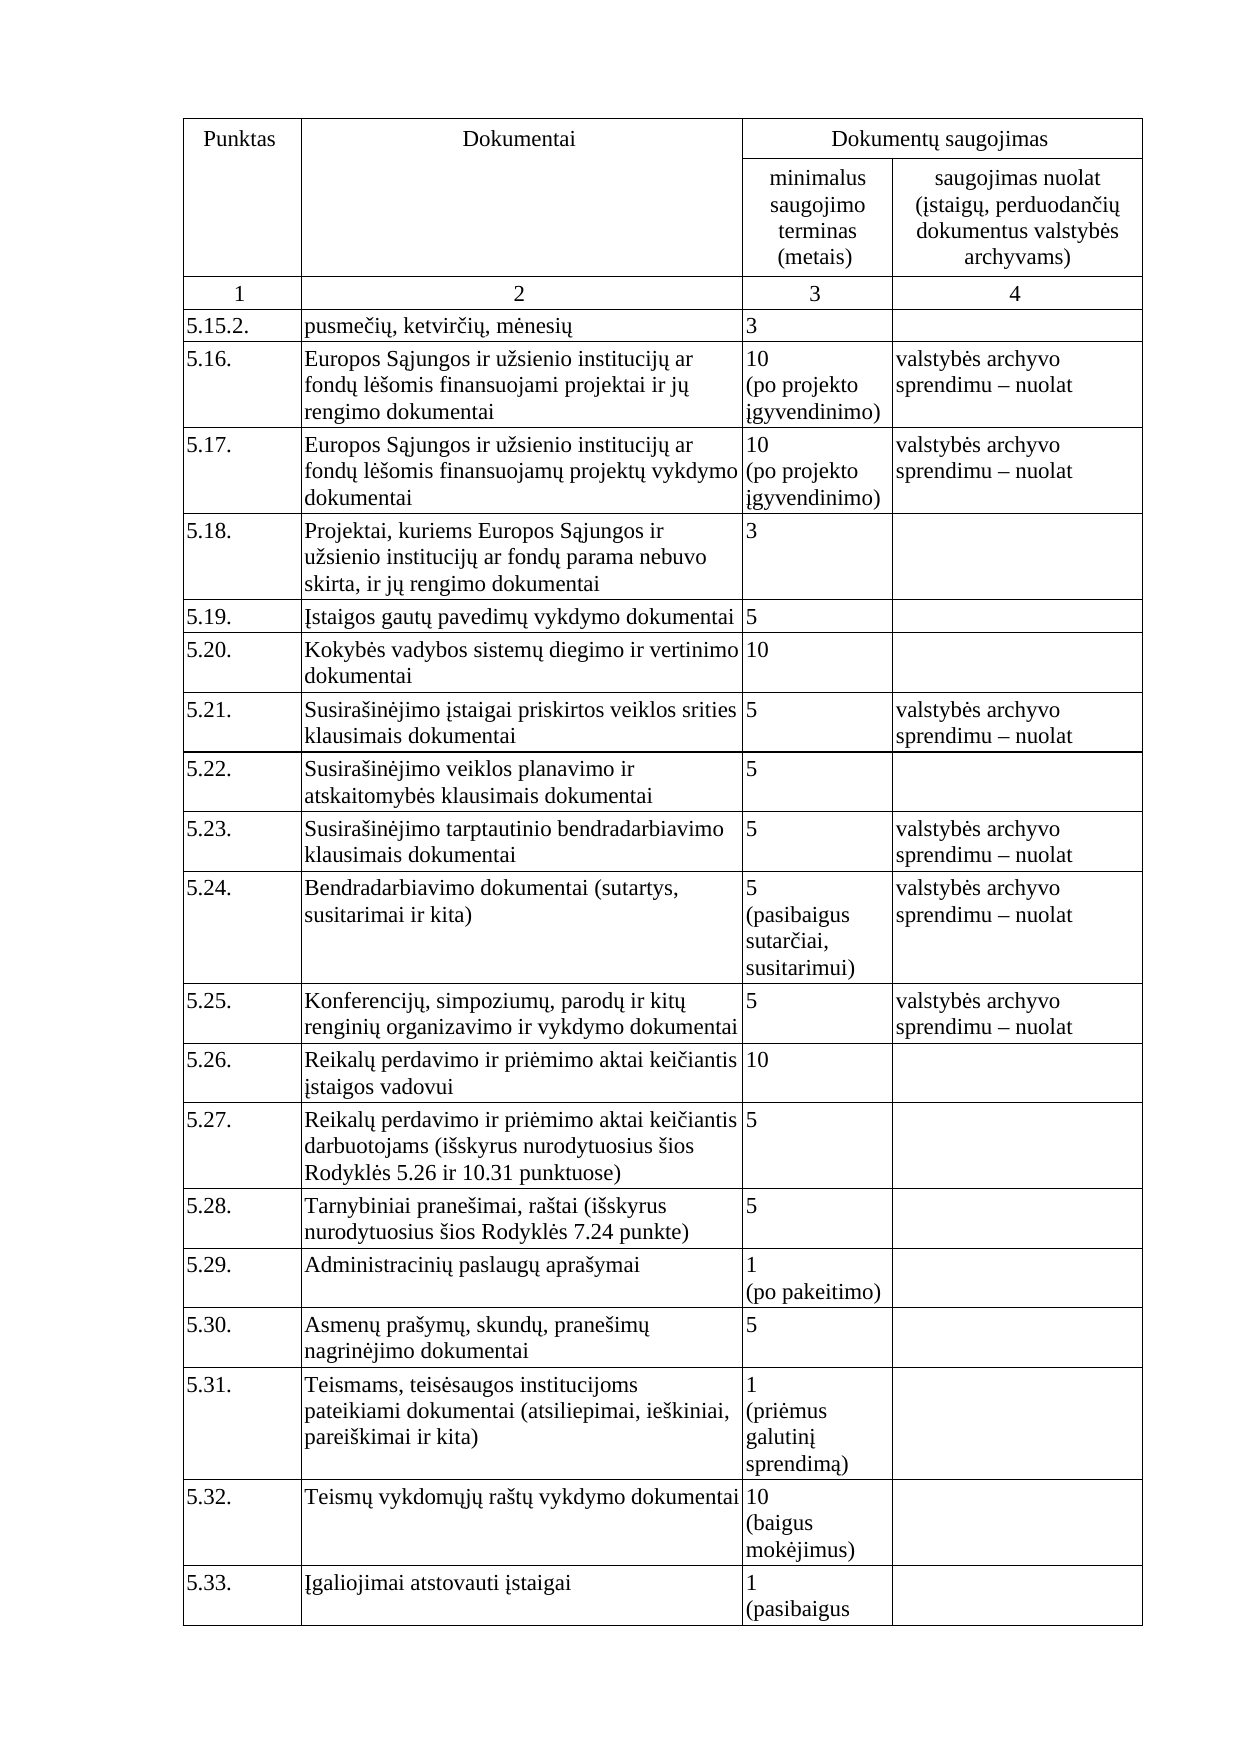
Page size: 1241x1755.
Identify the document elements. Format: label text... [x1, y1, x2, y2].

table_cell 5.23. [184, 812, 301, 871]
table_cell Kokybės vadybos sistemų diegimo ir vertinimo dokumentai [302, 633, 742, 692]
table_cell [893, 1566, 1142, 1624]
table_cell valstybės archyvo sprendimu – nuolat [893, 812, 1142, 871]
table_cell 5.19. [184, 600, 301, 632]
table_cell [893, 1480, 1142, 1565]
table_cell Teismams, teisėsaugos institucijoms pateikiami dokumentai (atsiliepimai, ieškiniai, pareiškimai ir kita) [302, 1368, 742, 1479]
table_cell Susirašinėjimo veiklos planavimo ir atskaitomybės klausimais dokumentai [302, 753, 742, 811]
table_cell 5.16. [184, 342, 301, 427]
table_cell Susirašinėjimo įstaigai priskirtos veiklos srities klausimais dokumentai [302, 693, 742, 751]
table_cell 5.27. [184, 1103, 301, 1188]
table_cell [893, 1103, 1142, 1188]
table_cell 5.26. [184, 1044, 301, 1102]
table_cell Reikalų perdavimo ir priėmimo aktai keičiantis darbuotojams (išskyrus nurodytuosius šios Rodyklės 5.26 ir 10.31 punktuose) [302, 1103, 742, 1188]
table_cell [893, 753, 1142, 811]
table_cell 10 [743, 633, 892, 692]
table_cell 5 [743, 984, 892, 1042]
table_cell 5.28. [184, 1189, 301, 1247]
table_cell valstybės archyvo sprendimu – nuolat [893, 428, 1142, 513]
table_cell Asmenų prašymų, skundų, pranešimų nagrinėjimo dokumentai [302, 1308, 742, 1367]
table_cell Europos Sąjungos ir užsienio institucijų ar fondų lėšomis finansuojami projektai ir jų rengimo dokumentai [302, 342, 742, 427]
table_cell 5.21. [184, 693, 301, 751]
table_cell Projektai, kuriems Europos Sąjungos ir užsienio institucijų ar fondų parama nebuvo skirta, ir jų rengimo dokumentai [302, 514, 742, 599]
table_cell Europos Sąjungos ir užsienio institucijų ar fondų lėšomis finansuojamų projektų vykdymo dokumentai [302, 428, 742, 513]
table_cell Reikalų perdavimo ir priėmimo aktai keičiantis įstaigos vadovui [302, 1044, 742, 1102]
table_cell 5.32. [184, 1480, 301, 1565]
table_cell 5 [743, 693, 892, 751]
table_cell 5.15.2. [184, 310, 301, 341]
table_cell [893, 600, 1142, 632]
table_cell 10 [743, 1044, 892, 1102]
table_cell 4 [893, 277, 1142, 309]
table_cell [893, 1308, 1142, 1367]
table_header Punktas [184, 119, 301, 276]
table_header Dokumentai [302, 119, 742, 276]
table_cell Įgaliojimai atstovauti įstaigai [302, 1566, 742, 1624]
table_cell pusmečių, ketvirčių, mėnesių [302, 310, 742, 341]
table_cell Įstaigos gautų pavedimų vykdymo dokumentai [302, 600, 742, 632]
table_cell 5.24. [184, 872, 301, 983]
table_cell [893, 514, 1142, 599]
table_cell 10 (po projekto įgyvendinimo) [743, 342, 892, 427]
table_cell 5.31. [184, 1368, 301, 1479]
table_cell 5 [743, 753, 892, 811]
table_cell minimalus saugojimo terminas (metais) [743, 159, 892, 276]
table_cell [893, 1044, 1142, 1102]
table_cell Konferencijų, simpoziumų, parodų ir kitų renginių organizavimo ir vykdymo dokumentai [302, 984, 742, 1042]
table_cell [893, 1249, 1142, 1307]
table_cell valstybės archyvo sprendimu – nuolat [893, 872, 1142, 983]
table_cell valstybės archyvo sprendimu – nuolat [893, 984, 1142, 1042]
table_cell 5.22. [184, 753, 301, 811]
table_cell 5.30. [184, 1308, 301, 1367]
table_header Dokumentų saugojimas [743, 119, 1142, 157]
table_cell 5 [743, 600, 892, 632]
table_cell Tarnybiniai pranešimai, raštai (išskyrus nurodytuosius šios Rodyklės 7.24 punkte) [302, 1189, 742, 1247]
table_cell saugojimas nuolat (įstaigų, perduodančių dokumentus valstybės archyvams) [893, 159, 1142, 276]
table_cell 2 [302, 277, 742, 309]
table_cell 1 (po pakeitimo) [743, 1249, 892, 1307]
table_cell [893, 1368, 1142, 1479]
table_cell [893, 310, 1142, 341]
table_cell 5.29. [184, 1249, 301, 1307]
table_cell Susirašinėjimo tarptautinio bendradarbiavimo klausimais dokumentai [302, 812, 742, 871]
table_cell 5.33. [184, 1566, 301, 1624]
table_cell 1 [184, 277, 301, 309]
table_cell 5 [743, 1189, 892, 1247]
table_cell [893, 633, 1142, 692]
table_cell 10 (baigus mokėjimus) [743, 1480, 892, 1565]
table_cell 1 (pasibaigus [743, 1566, 892, 1624]
table_cell valstybės archyvo sprendimu – nuolat [893, 693, 1142, 751]
table_cell 5.17. [184, 428, 301, 513]
table_cell 3 [743, 310, 892, 341]
table_cell 5.20. [184, 633, 301, 692]
table_cell 10 (po projekto įgyvendinimo) [743, 428, 892, 513]
table_cell 3 [743, 277, 892, 309]
table_cell 3 [743, 514, 892, 599]
table_cell 1 (priėmus galutinį sprendimą) [743, 1368, 892, 1479]
table_cell [893, 1189, 1142, 1247]
table_cell Administracinių paslaugų aprašymai [302, 1249, 742, 1307]
table_cell 5 (pasibaigus sutarčiai, susitarimui) [743, 872, 892, 983]
table_cell 5 [743, 1308, 892, 1367]
table_cell valstybės archyvo sprendimu – nuolat [893, 342, 1142, 427]
table_cell 5.25. [184, 984, 301, 1042]
table_cell Teismų vykdomųjų raštų vykdymo dokumentai [302, 1480, 742, 1565]
table_cell 5 [743, 1103, 892, 1188]
table_cell 5 [743, 812, 892, 871]
table_cell 5.18. [184, 514, 301, 599]
table_cell Bendradarbiavimo dokumentai (sutartys, susitarimai ir kita) [302, 872, 742, 983]
